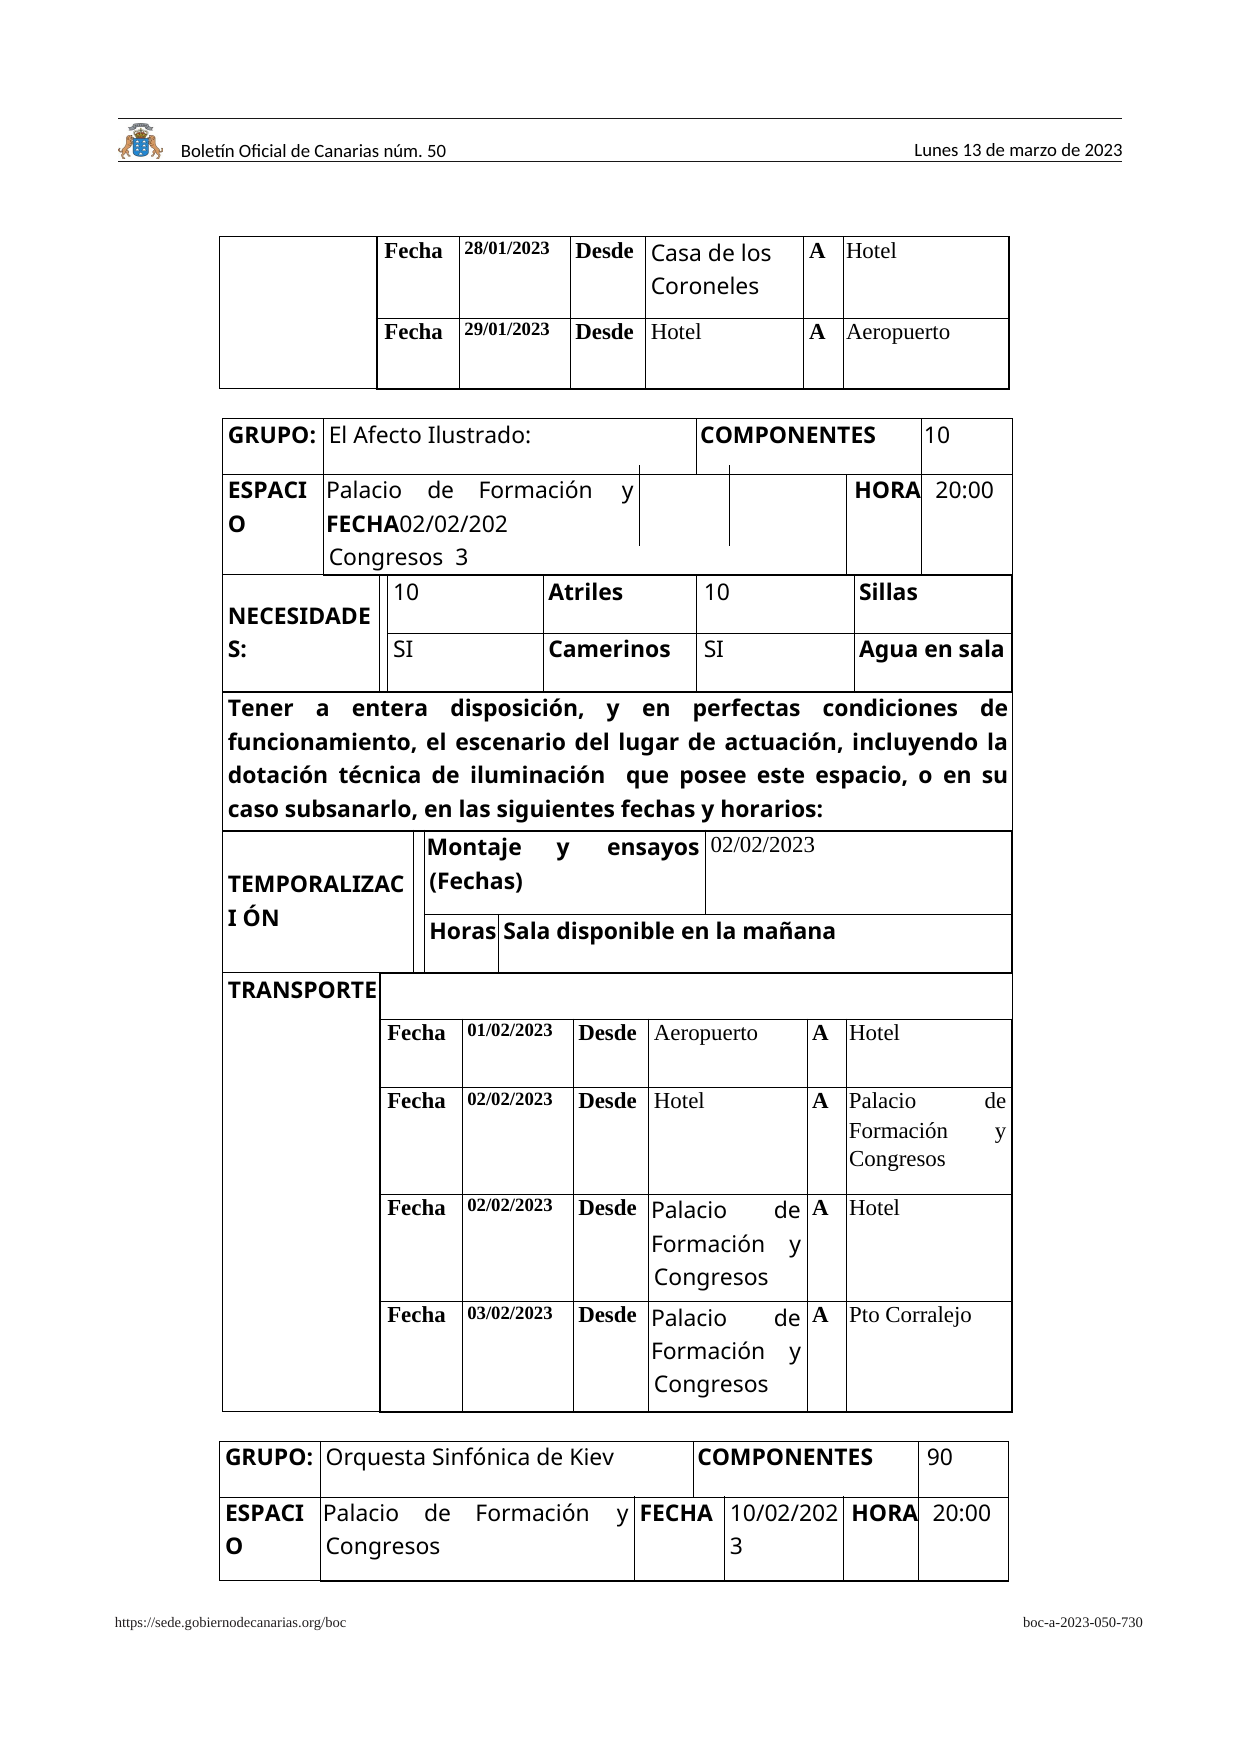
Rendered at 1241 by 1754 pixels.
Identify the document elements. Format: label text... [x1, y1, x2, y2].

table_cell HORA [847, 475, 921, 574]
table_cell [380, 576, 387, 691]
table_cell Casa de los Coroneles [646, 237, 803, 318]
table_cell Camerinos [544, 634, 696, 691]
table_cell Fecha [381, 1020, 462, 1087]
table_cell 20:00 [922, 475, 1012, 574]
table_cell Fecha [378, 237, 459, 318]
table_header 90 [919, 1442, 1008, 1496]
table_cell 10 [697, 576, 854, 632]
table_cell 02/02/2023 [463, 1195, 573, 1301]
table_cell Palacio de Formación y FECHA02/02/202 Congresos 3 [324, 475, 846, 574]
table_cell Desde [574, 1195, 648, 1301]
table_cell ESPACIO [223, 475, 323, 574]
table_header GRUPO: [220, 1442, 320, 1496]
table_cell FECHA [635, 1498, 724, 1580]
table_cell 02/02/2023 [706, 832, 1011, 914]
table_cell Desde [571, 319, 645, 388]
table_header 10 [922, 419, 1012, 474]
table_cell A [804, 237, 843, 318]
table_cell Montaje y ensayos (Fechas) [425, 832, 705, 914]
table_cell TEMPORALIZACI ÓN [223, 832, 413, 972]
table_cell Fecha [381, 1195, 462, 1301]
table_cell SI [388, 634, 543, 691]
table_cell A [804, 319, 843, 388]
table_cell 10/02/202 3 [725, 1498, 843, 1580]
table_header COMPONENTES [697, 419, 921, 474]
table_cell Aeropuerto [649, 1020, 807, 1087]
table_cell [414, 832, 424, 972]
table_cell Palacio de Formación y Congresos [649, 1302, 807, 1411]
table_cell TRANSPORTE [223, 973, 379, 1411]
table_cell Sala disponible en la mañana [499, 915, 1011, 972]
table_cell 02/02/2023 [463, 1088, 573, 1193]
table_cell Desde [574, 1088, 648, 1193]
table_cell Atriles [544, 576, 696, 632]
table_cell Palacio de Formación y Congresos [321, 1498, 634, 1580]
table_cell Agua en sala [855, 634, 1011, 691]
table_cell 01/02/2023 [463, 1020, 573, 1087]
table_cell Hotel [649, 1088, 807, 1193]
table_cell Hotel [847, 1020, 1011, 1087]
table_cell Hotel [646, 319, 803, 388]
table_cell Horas [425, 915, 498, 972]
table_cell A [808, 1020, 846, 1087]
table_cell Palacio de Formación y Congresos [649, 1195, 807, 1301]
table_header El Afecto Ilustrado: [324, 419, 696, 474]
table_header COMPONENTES [694, 1442, 918, 1496]
table_cell 10 [388, 576, 543, 632]
table_cell [220, 237, 376, 388]
table_cell 03/02/2023 [463, 1302, 573, 1411]
table_cell Desde [571, 237, 645, 318]
table_cell Fecha [381, 1302, 462, 1411]
table_cell [381, 974, 1012, 1018]
table_cell Aeropuerto [844, 319, 1008, 388]
table_cell A [808, 1302, 846, 1411]
table_cell Desde [574, 1020, 648, 1087]
table_cell Hotel [847, 1195, 1011, 1301]
table_cell NECESIDADES: [223, 575, 379, 691]
table_header GRUPO: [223, 419, 323, 474]
table_cell Fecha [381, 1088, 462, 1193]
table_cell Desde [574, 1302, 648, 1411]
table_cell Palacio de Formación y Congresos [847, 1088, 1011, 1193]
table_cell A [808, 1088, 846, 1193]
table_cell 29/01/2023 [460, 319, 570, 388]
table_cell Fecha [378, 319, 459, 388]
table_cell ESPACIO [220, 1498, 320, 1580]
table_header Orquesta Sinfónica de Kiev [321, 1442, 693, 1496]
table_cell Sillas [855, 576, 1011, 632]
table_cell A [808, 1195, 846, 1301]
table_cell 20:00 [919, 1498, 1008, 1580]
table_cell HORA [844, 1498, 918, 1580]
table_cell 28/01/2023 [460, 237, 570, 318]
table_cell Tener a entera disposición, y en perfectas condiciones de funcionamiento, el escenario del lugar de actuación, incluyendo la dotación técnica de iluminación que posee este espacio, o en su caso subsanarlo, en las siguientes fechas y horarios: [223, 693, 1012, 829]
table_cell Pto Corralejo [847, 1302, 1011, 1411]
table_cell Hotel [844, 237, 1008, 318]
table_cell SI [697, 634, 854, 691]
